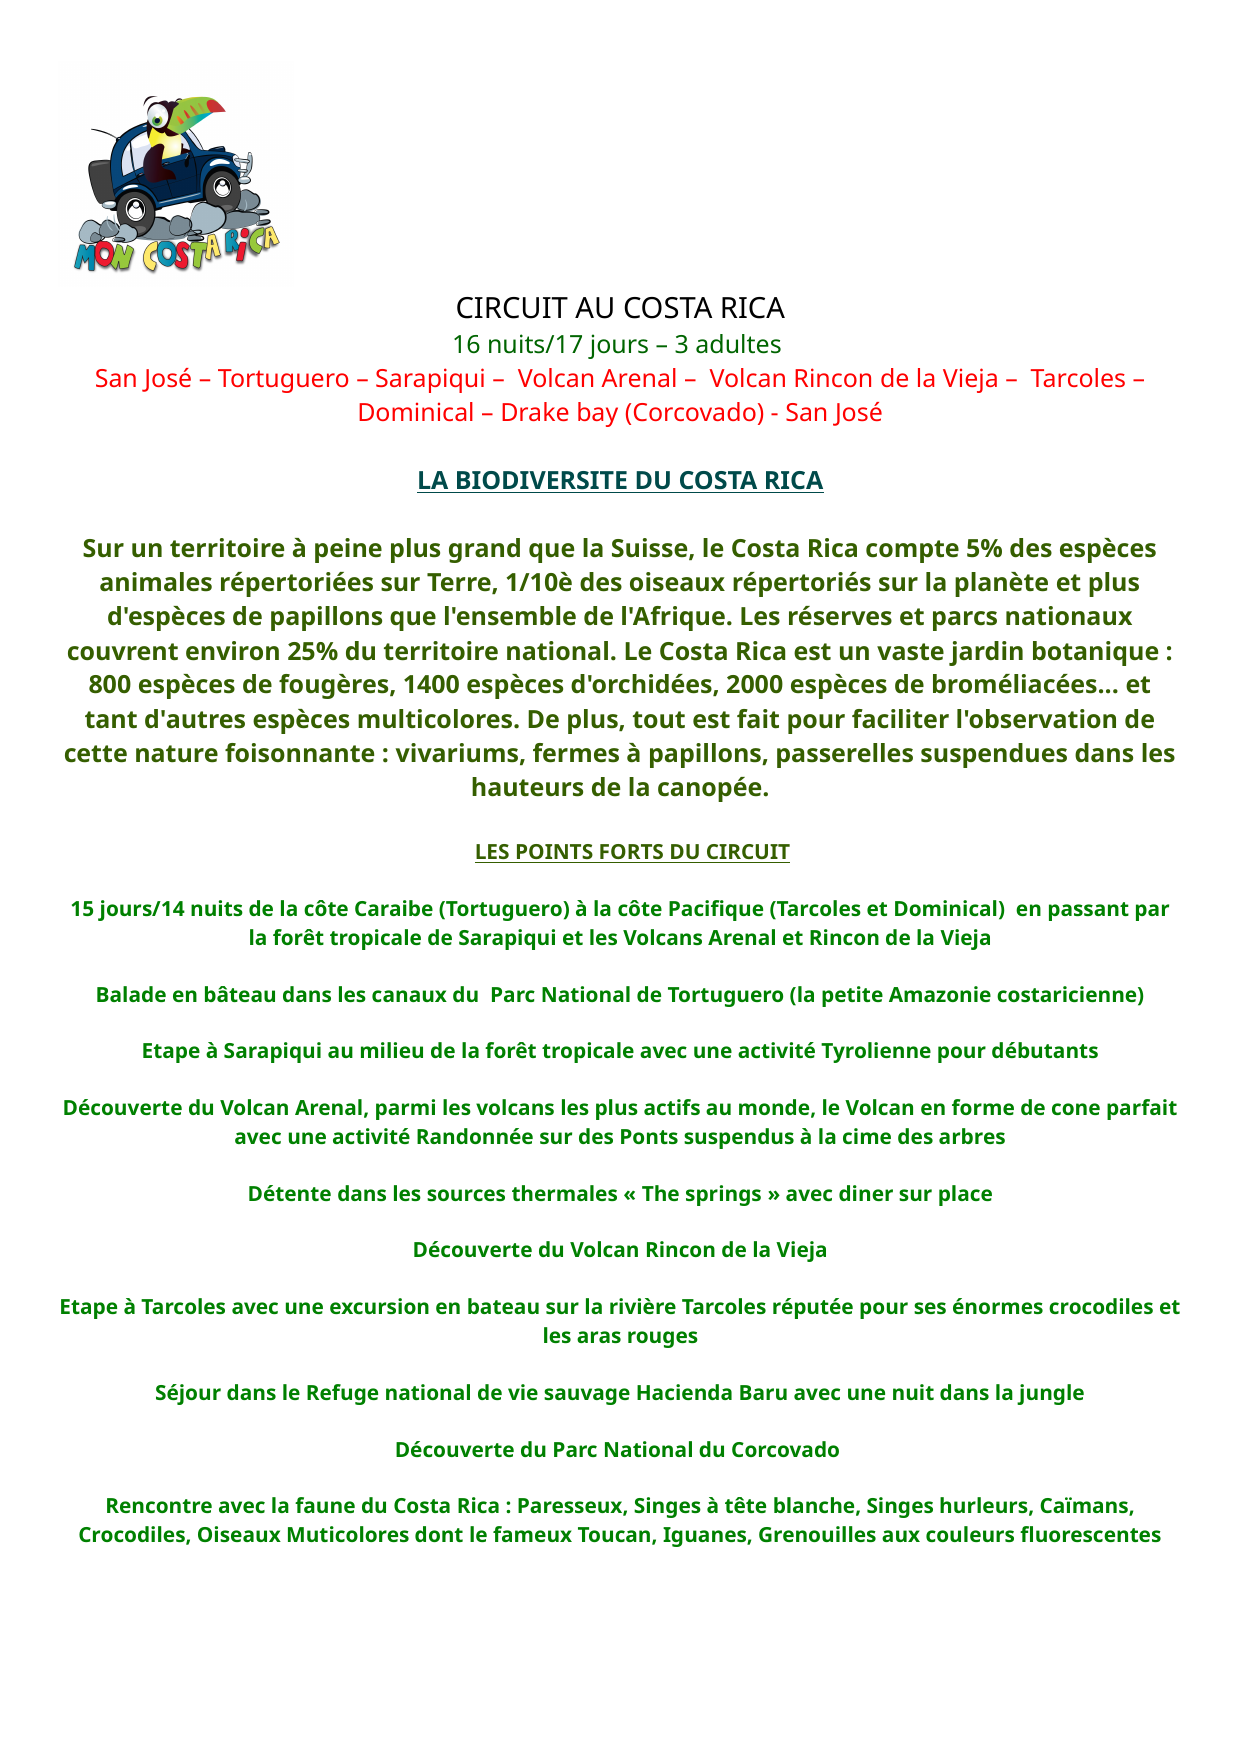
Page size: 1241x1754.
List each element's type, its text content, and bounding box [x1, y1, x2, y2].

text Etape à Tarcoles avec une excursion en bateau sur la rivière Tarcoles réputée pour ses énormes crocodiles et les aras rouges [59, 1292, 1181, 1349]
text Rencontre avec la faune du Costa Rica : Paresseux, Singes à tête blanche, Singes hurleurs, Caïmans, Crocodiles, Oiseaux Muticolores dont le fameux Toucan, Iguanes, Grenouilles aux couleurs fluorescentes [59, 1492, 1181, 1548]
text 15 jours/14 nuits de la côte Caraibe (Tortuguero) à la côte Pacifique (Tarcoles et Dominical) en passant par la forêt tropicale de Sarapiqui et les Volcans Arenal et Rincon de la Vieja [59, 894, 1181, 951]
text Balade en bâteau dans les canaux du Parc National de Tortuguero (la petite Amazonie costaricienne) [59, 980, 1181, 1008]
text 16 nuits/17 jours – 3 adultes [59, 327, 1181, 361]
text Sur un territoire à peine plus grand que la Suisse, le Costa Rica compte 5% des espèces animales répertoriées sur Terre, 1/10è des oiseaux répertoriés sur la planète et plus d'espèces de papillons que l'ensemble de l'Afrique. Les réserves et parcs nationaux couvrent environ 25% du territoire national. Le Costa Rica est un vaste jardin botanique : 800 espèces de fougères, 1400 espèces d'orchidées, 2000 espèces de broméliacées... et tant d'autres espèces multicolores. De plus, tout est fait pour faciliter l'observation de cette nature foisonnante : vivariums, fermes à papillons, passerelles suspendues dans les hauteurs de la canopée. [59, 531, 1181, 803]
text Découverte du Volcan Arenal, parmi les volcans les plus actifs au monde, le Volcan en forme de cone parfait avec une activité Randonnée sur des Ponts suspendus à la cime des arbres [59, 1093, 1181, 1150]
text Détente dans les sources thermales « The springs » avec diner sur place [59, 1179, 1181, 1207]
text LES POINTS FORTS DU CIRCUIT [59, 837, 1206, 866]
text LA BIODIVERSITE DU COSTA RICA [59, 463, 1181, 497]
text CIRCUIT AU COSTA RICA [59, 59, 1181, 327]
text Découverte du Parc National du Corcovado [59, 1435, 1181, 1463]
text San José – Tortuguero – Sarapiqui – Volcan Arenal – Volcan Rincon de la Vieja – Tarcoles – Dominical – Drake bay (Corcovado) - San José [59, 361, 1181, 429]
picture [58, 61, 295, 287]
text Découverte du Volcan Rincon de la Vieja [59, 1236, 1181, 1264]
text Séjour dans le Refuge national de vie sauvage Hacienda Baru avec une nuit dans la jungle [59, 1378, 1181, 1406]
text Etape à Sarapiqui au milieu de la forêt tropicale avec une activité Tyrolienne pour débutants [59, 1037, 1181, 1065]
